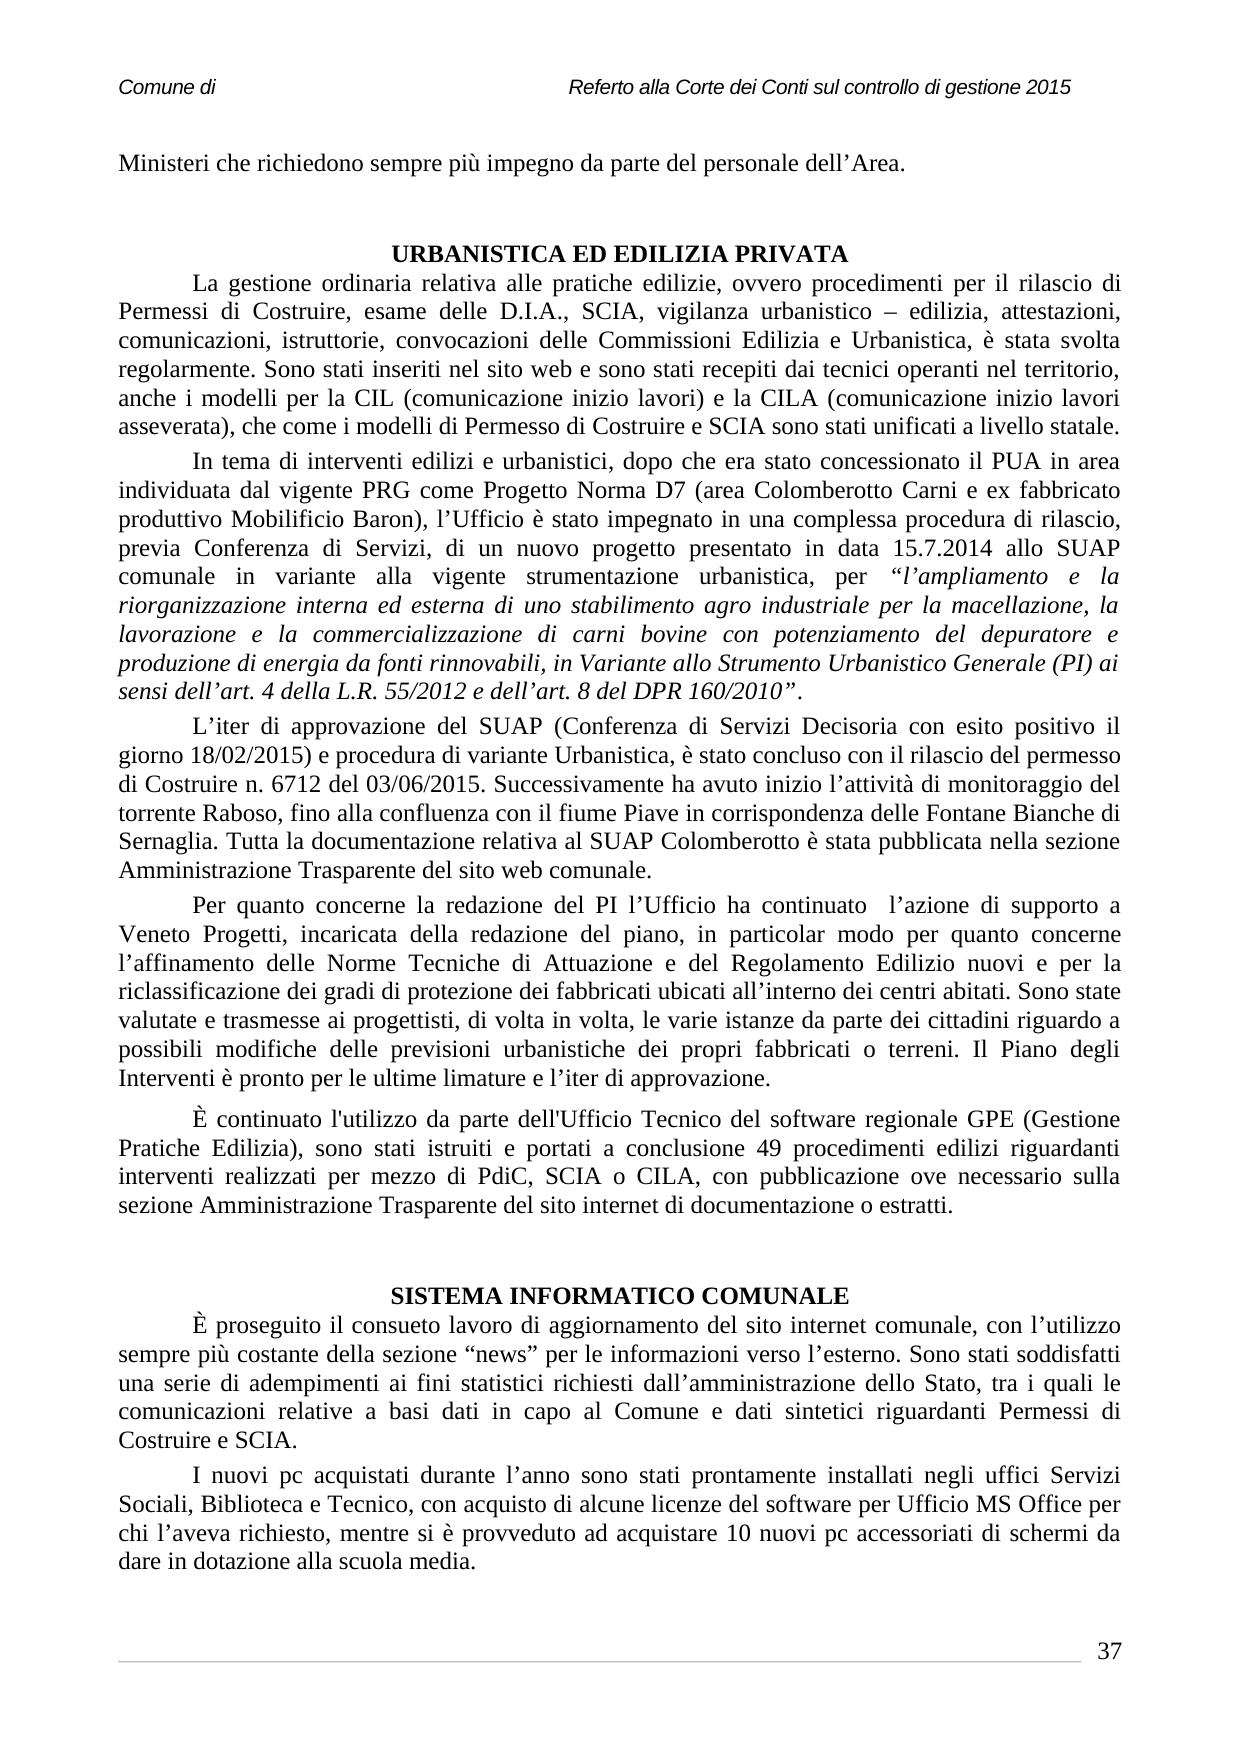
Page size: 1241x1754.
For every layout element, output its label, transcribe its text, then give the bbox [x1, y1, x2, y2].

text L’iter di approvazione del SUAP (Conferenza di Servizi Decisoria con esito positivo il giorno 18/02/2015) e procedura di variante Urbanistica, è stato concluso con il rilascio del permesso di Costruire n. 6712 del 03/06/2015. Successivamente ha avuto inizio l’attività di monitoraggio del torrente Raboso, fino alla confluenza con il fiume Piave in corrispondenza delle Fontane Bianche di Sernaglia. Tutta la documentazione relativa al SUAP Colomberotto è stata pubblicata nella sezione Amministrazione Trasparente del sito web comunale. [118, 711, 1122, 884]
text La gestione ordinaria relativa alle pratiche edilizie, ovvero procedimenti per il rilascio di Permessi di Costruire, esame delle D.I.A., SCIA, vigilanza urbanistico – edilizia, attestazioni, comunicazioni, istruttorie, convocazioni delle Commissioni Edilizia e Urbanistica, è stata svolta regolarmente. Sono stati inseriti nel sito web e sono stati recepiti dai tecnici operanti nel territorio, anche i modelli per la CIL (comunicazione inizio lavori) e la CILA (comunicazione inizio lavori asseverata), che come i modelli di Permesso di Costruire e SCIA sono stati unificati a livello statale. [118, 268, 1122, 440]
text SISTEMA INFORMATICO COMUNALE [118, 1281, 1122, 1310]
text Ministeri che richiedono sempre più impegno da parte del personale dell’Area. [118, 148, 1122, 176]
text È proseguito il consueto lavoro di aggiornamento del sito internet comunale, con l’utilizzo sempre più costante della sezione “news” per le informazioni verso l’esterno. Sono stati soddisfatti una serie di adempimenti ai fini statistici richiesti dall’amministrazione dello Stato, tra i quali le comunicazioni relative a basi dati in capo al Comune e dati sintetici riguardanti Permessi di Costruire e SCIA. [118, 1310, 1122, 1454]
text I nuovi pc acquistati durante l’anno sono stati prontamente installati negli uffici Servizi Sociali, Biblioteca e Tecnico, con acquisto di alcune licenze del software per Ufficio MS Office per chi l’aveva richiesto, mentre si è provveduto ad acquistare 10 nuovi pc accessoriati di schermi da dare in dotazione alla scuola media. [118, 1460, 1122, 1575]
text URBANISTICA ED EDILIZIA PRIVATA [118, 239, 1122, 268]
text Per quanto concerne la redazione del PI l’Ufficio ha continuato l’azione di supporto a Veneto Progetti, incaricata della redazione del piano, in particolar modo per quanto concerne l’affinamento delle Norme Tecniche di Attuazione e del Regolamento Edilizio nuovi e per la riclassificazione dei gradi di protezione dei fabbricati ubicati all’interno dei centri abitati. Sono state valutate e trasmesse ai progettisti, di volta in volta, le varie istanze da parte dei cittadini riguardo a possibili modifiche delle previsioni urbanistiche dei propri fabbricati o terreni. Il Piano degli Interventi è pronto per le ultime limature e l’iter di approvazione. [118, 890, 1122, 1091]
text È continuato l'utilizzo da parte dell'Ufficio Tecnico del software regionale GPE (Gestione Pratiche Edilizia), sono stati istruiti e portati a conclusione 49 procedimenti edilizi riguardanti interventi realizzati per mezzo di PdiC, SCIA o CILA, con pubblicazione ove necessario sulla sezione Amministrazione Trasparente del sito internet di documentazione o estratti. [118, 1104, 1122, 1219]
text In tema di interventi edilizi e urbanistici, dopo che era stato concessionato il PUA in area individuata dal vigente PRG come Progetto Norma D7 (area Colomberotto Carni e ex fabbricato produttivo Mobilificio Baron), l’Ufficio è stato impegnato in una complessa procedura di rilascio, previa Conferenza di Servizi, di un nuovo progetto presentato in data 15.7.2014 allo SUAP comunale in variante alla vigente strumentazione urbanistica, per “l’ampliamento e la riorganizzazione interna ed esterna di uno stabilimento agro industriale per la macellazione, la lavorazione e la commercializzazione di carni bovine con potenziamento del depuratore e produzione di energia da fonti rinnovabili, in Variante allo Strumento Urbanistico Generale (PI) ai sensi dell’art. 4 della L.R. 55/2012 e dell’art. 8 del DPR 160/2010”. [118, 446, 1122, 705]
